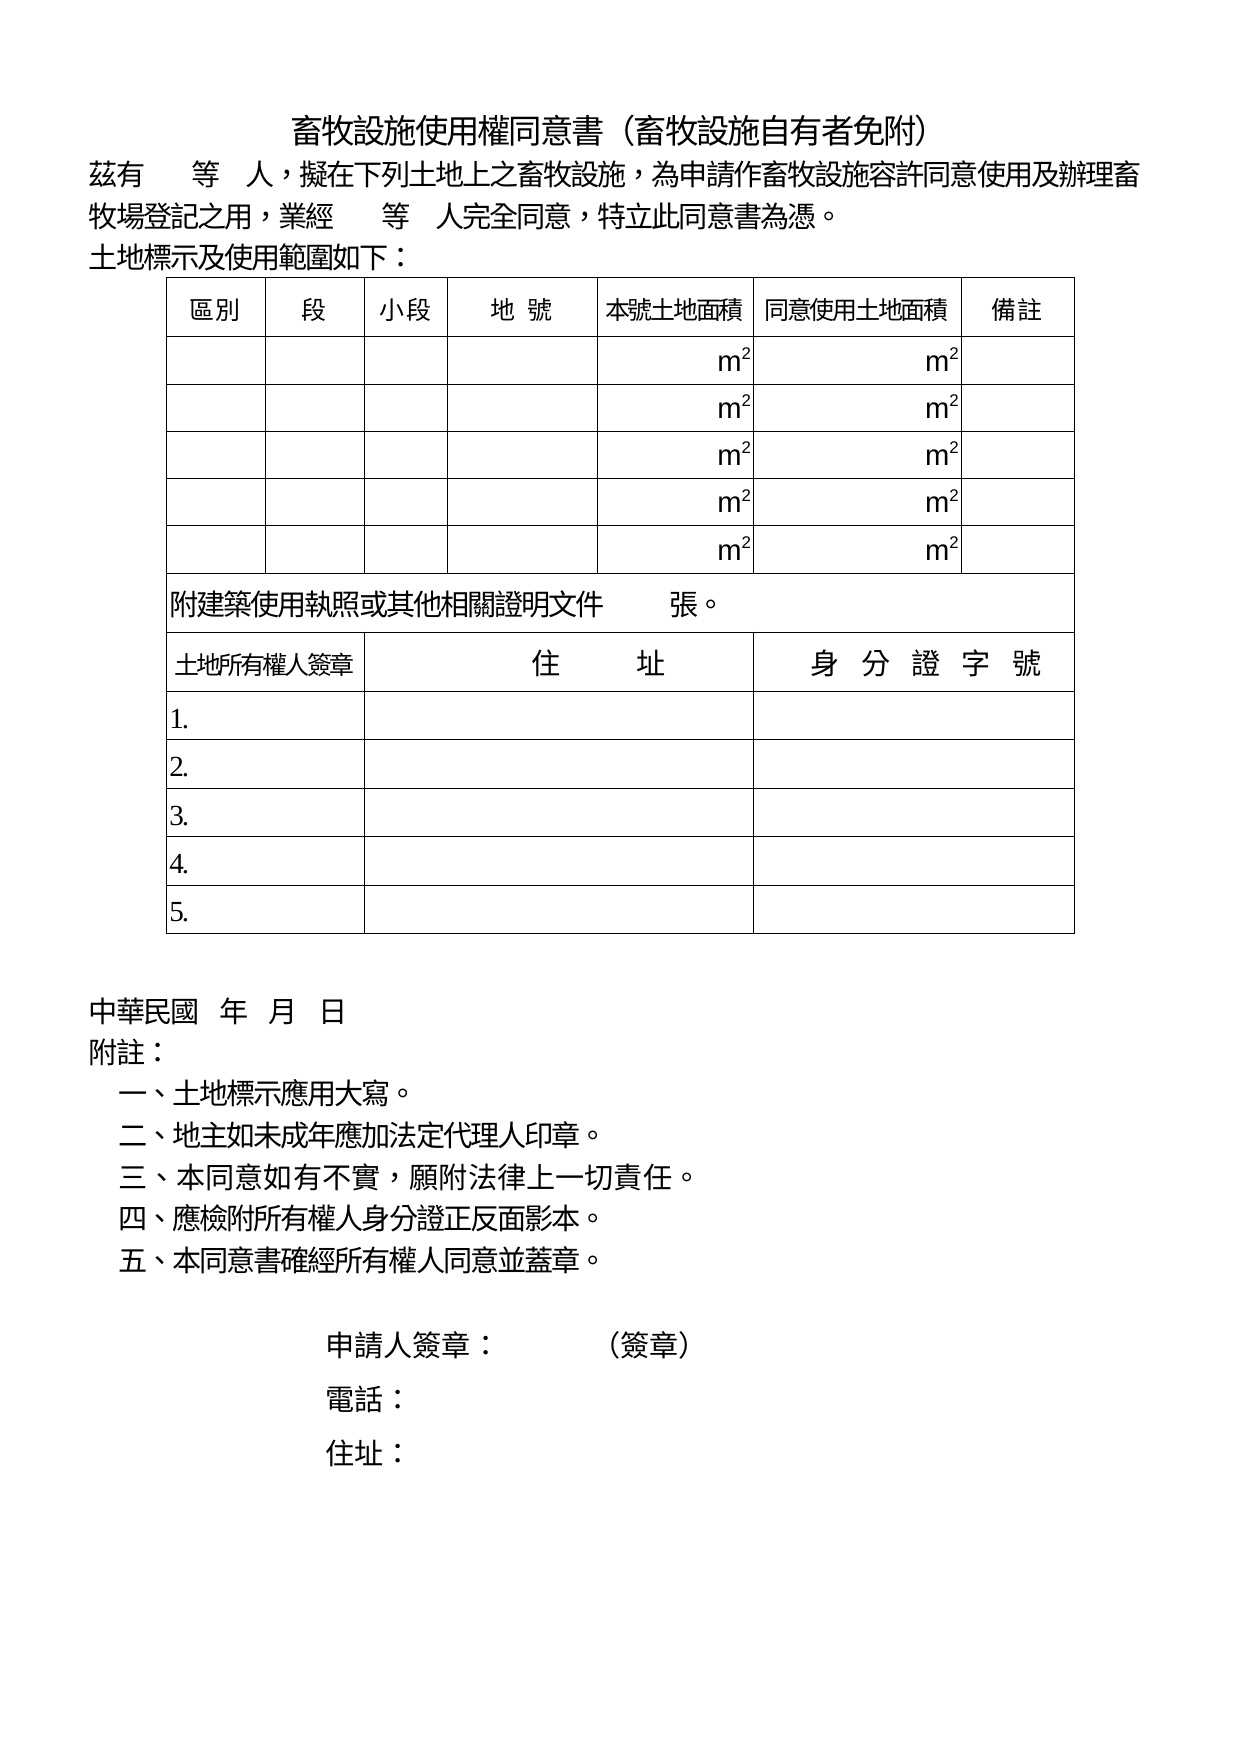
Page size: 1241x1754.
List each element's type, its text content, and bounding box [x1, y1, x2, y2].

table_header 區 別 [167, 278, 265, 336]
table_cell [167, 526, 265, 573]
table_cell m2 [598, 479, 753, 525]
table_cell [365, 479, 447, 525]
table_cell [448, 526, 597, 573]
table_cell [365, 337, 447, 383]
table_cell m2 [598, 385, 753, 431]
table_header 段 [266, 278, 364, 336]
table_cell [448, 479, 597, 525]
table_cell [365, 692, 753, 739]
table_cell m2 [754, 385, 961, 431]
table_cell [365, 886, 753, 933]
table_cell [266, 385, 364, 431]
table_cell [365, 789, 753, 836]
table_cell [962, 432, 1074, 478]
table_header 備 註 [962, 278, 1074, 336]
table_cell [754, 837, 1074, 884]
table_cell [754, 692, 1074, 739]
table_cell [266, 337, 364, 383]
table_cell [962, 526, 1074, 573]
table_cell [167, 385, 265, 431]
table_header 本號土地面積 [598, 278, 753, 336]
table_cell [448, 432, 597, 478]
table_cell [365, 837, 753, 884]
table_cell 身分證字號 [754, 633, 1074, 691]
text 中華民國 年 月 日 [89, 994, 1152, 1030]
text 附註： [89, 1030, 1152, 1071]
table_cell [754, 886, 1074, 933]
table_header 同意使用土地面積 [754, 278, 961, 336]
text 電話： [325, 1367, 1152, 1421]
table_cell [754, 740, 1074, 788]
text 申請人簽章： （簽章） [325, 1313, 1152, 1367]
table_cell [266, 432, 364, 478]
table_cell [266, 526, 364, 573]
table_cell [365, 385, 447, 431]
table_cell m2 [754, 432, 961, 478]
table_cell 2. [167, 740, 364, 788]
table_header 地 號 [448, 278, 597, 336]
table_cell m2 [598, 337, 753, 383]
table_cell 1. [167, 692, 364, 739]
table_cell m2 [754, 526, 961, 573]
text 五、本同意書確經所有權人同意並蓋章。 [118, 1238, 1152, 1280]
text 住址： [325, 1421, 1152, 1476]
table_cell [448, 337, 597, 383]
table_cell [962, 385, 1074, 431]
table_cell 住址 [365, 633, 753, 691]
table_header 小 段 [365, 278, 447, 336]
text 一、土地標示應用大寫。 [118, 1071, 1152, 1113]
table_cell [167, 337, 265, 383]
table_cell [365, 740, 753, 788]
text 畜牧設施使用權同意書（畜牧設施自有者免附） [89, 111, 1152, 152]
text 土地標示及使用範圍如下： [89, 236, 1152, 277]
table_cell m2 [598, 526, 753, 573]
table_cell m2 [598, 432, 753, 478]
text 茲有 等 人，擬在下列土地上之畜牧設施，為申請作畜牧設施容許同意使用及辦理畜牧場登記之用，業經 等 人完全同意，特立此同意書為憑。 [89, 152, 1152, 236]
table_cell [266, 479, 364, 525]
table_cell [167, 432, 265, 478]
table_cell [962, 337, 1074, 383]
table_cell 3. [167, 789, 364, 836]
table_cell 土地所有權人簽章 [167, 633, 364, 691]
text 二、地主如未成年應加法定代理人印章。 [118, 1113, 1152, 1155]
text 四、應檢附所有權人身分證正反面影本。 [118, 1196, 1152, 1238]
table_cell 5. [167, 886, 364, 933]
table_cell 附建築使用執照或其他相關證明文件 張。 [167, 574, 1074, 632]
table_cell [754, 789, 1074, 836]
table_cell [448, 385, 597, 431]
table_cell 4. [167, 837, 364, 884]
table_cell [962, 479, 1074, 525]
table_cell [365, 526, 447, 573]
table_cell m2 [754, 337, 961, 383]
table_cell [365, 432, 447, 478]
text 三、本同意如有不實，願附法律上一切責任。 [118, 1155, 1152, 1196]
table_cell m2 [754, 479, 961, 525]
table_cell [167, 479, 265, 525]
